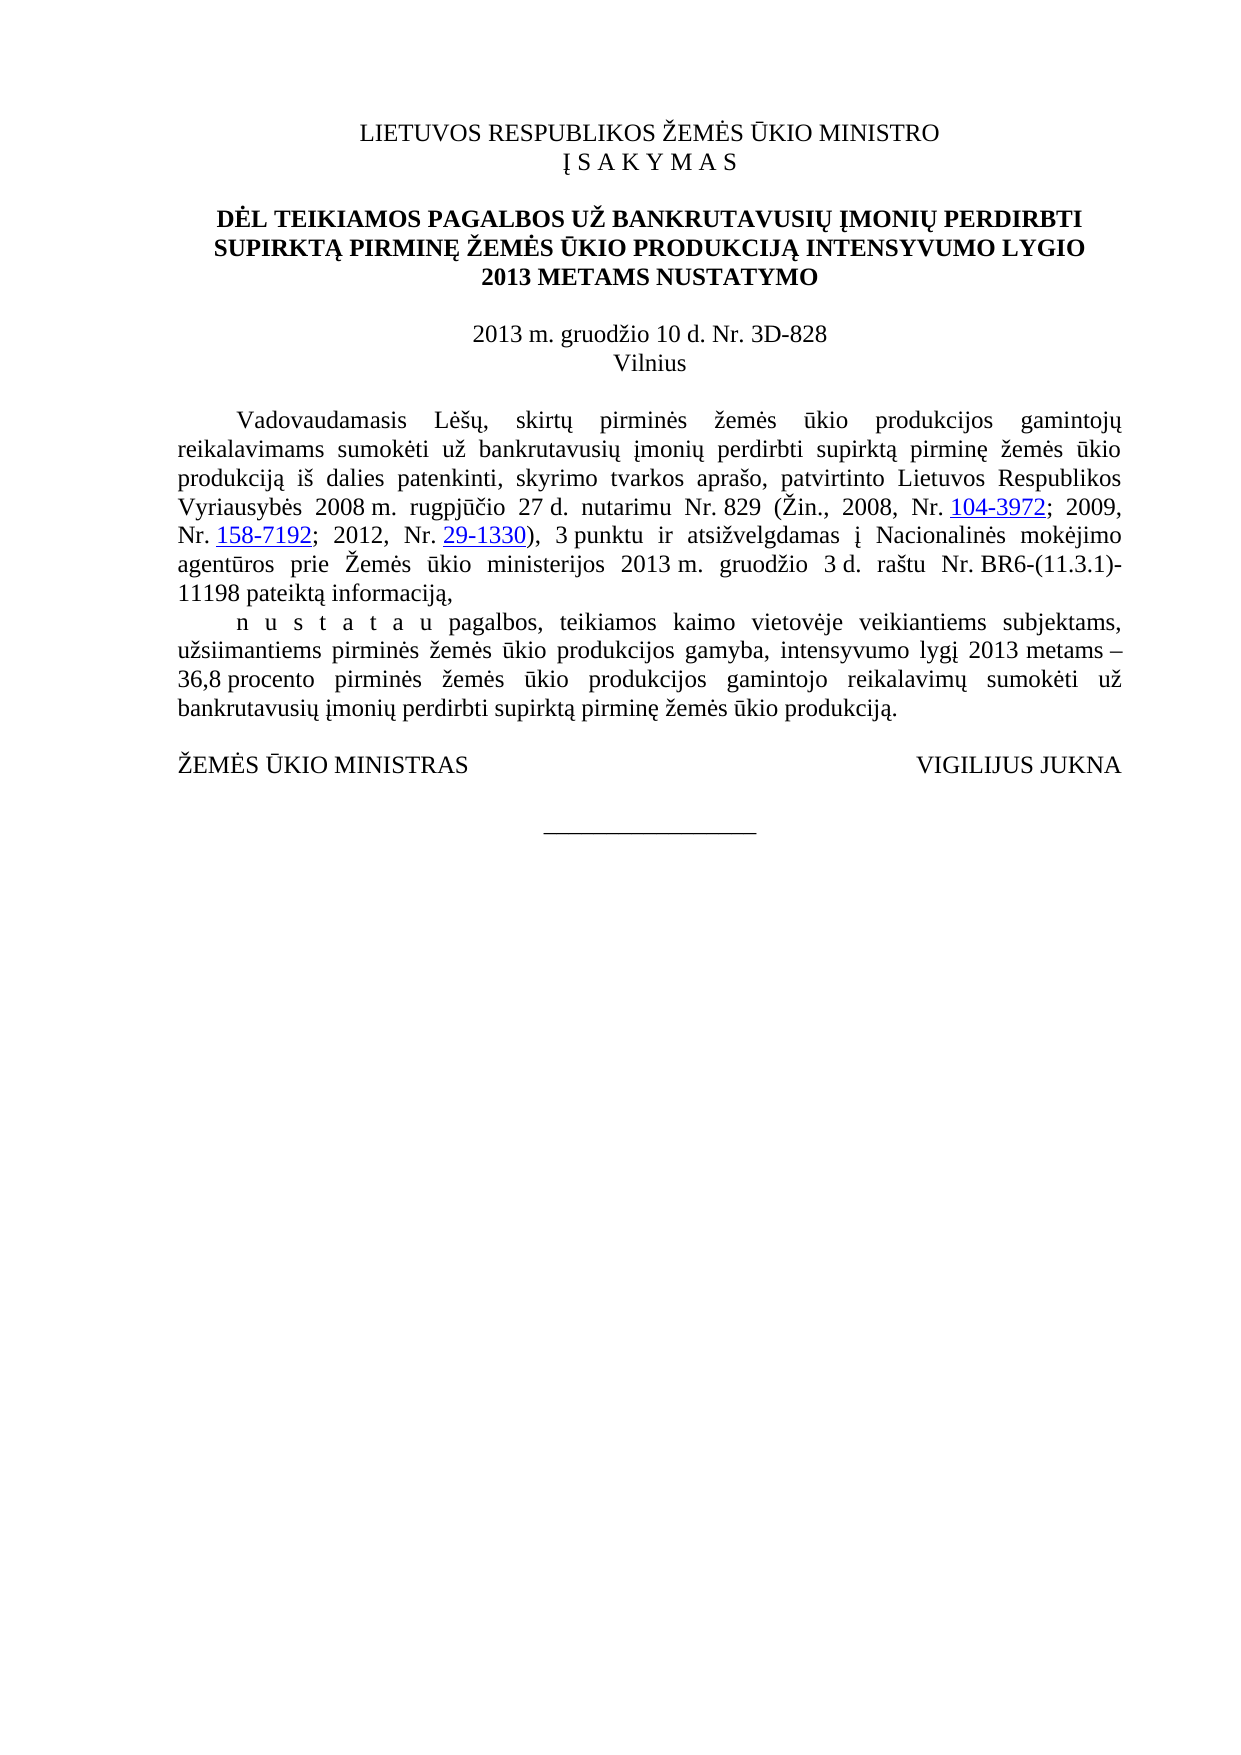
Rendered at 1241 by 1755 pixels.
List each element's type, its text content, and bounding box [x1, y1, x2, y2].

text n u s t a t a u pagalbos, teikiamos kaimo vietovėje veikiantiems subjektams, užsiimantiems pirminės žemės ūkio produkcijos gamyba, intensyvumo lygį 2013 metams – 36,8 procento pirminės žemės ūkio produkcijos gamintojo reikalavimų sumokėti už bankrutavusių įmonių perdirbti supirktą pirminę žemės ūkio produkciją. [177, 607, 1122, 722]
text Vilnius [177, 348, 1122, 377]
text DĖL TEIKIAMOS PAGALBOS UŽ BANKRUTAVUSIŲ ĮMONIŲ PERDIRBTI SUPIRKTĄ PIRMINĘ ŽEMĖS ŪKIO PRODUKCIJĄ INTENSYVUMO LYGIO 2013 METAMS NUSTATYMO [177, 204, 1122, 291]
text Į S A K Y M A S [177, 147, 1122, 176]
text Vadovaudamasis Lėšų, skirtų pirminės žemės ūkio produkcijos gamintojų reikalavimams sumokėti už bankrutavusių įmonių perdirbti supirktą pirminę žemės ūkio produkciją iš dalies patenkinti, skyrimo tvarkos aprašo, patvirtinto Lietuvos Respublikos Vyriausybės 2008 m. rugpjūčio 27 d. nutarimu Nr. 829 (Žin., 2008, Nr. 104-3972; 2009, Nr. 158-7192; 2012, Nr. 29-1330), 3 punktu ir atsižvelgdamas į Nacionalinės mokėjimo agentūros prie Žemės ūkio ministerijos 2013 m. gruodžio 3 d. raštu Nr. BR6-(11.3.1)-11198 pateiktą informaciją, [177, 406, 1122, 607]
text _________________ [177, 808, 1122, 837]
text 2013 m. gruodžio 10 d. Nr. 3D-828 [177, 319, 1122, 348]
text Žemės ūkio ministras Vigilijus Jukna [177, 751, 1122, 779]
text LIETUVOS RESPUBLIKOS ŽEMĖS ŪKIO MINISTRO [177, 118, 1122, 147]
